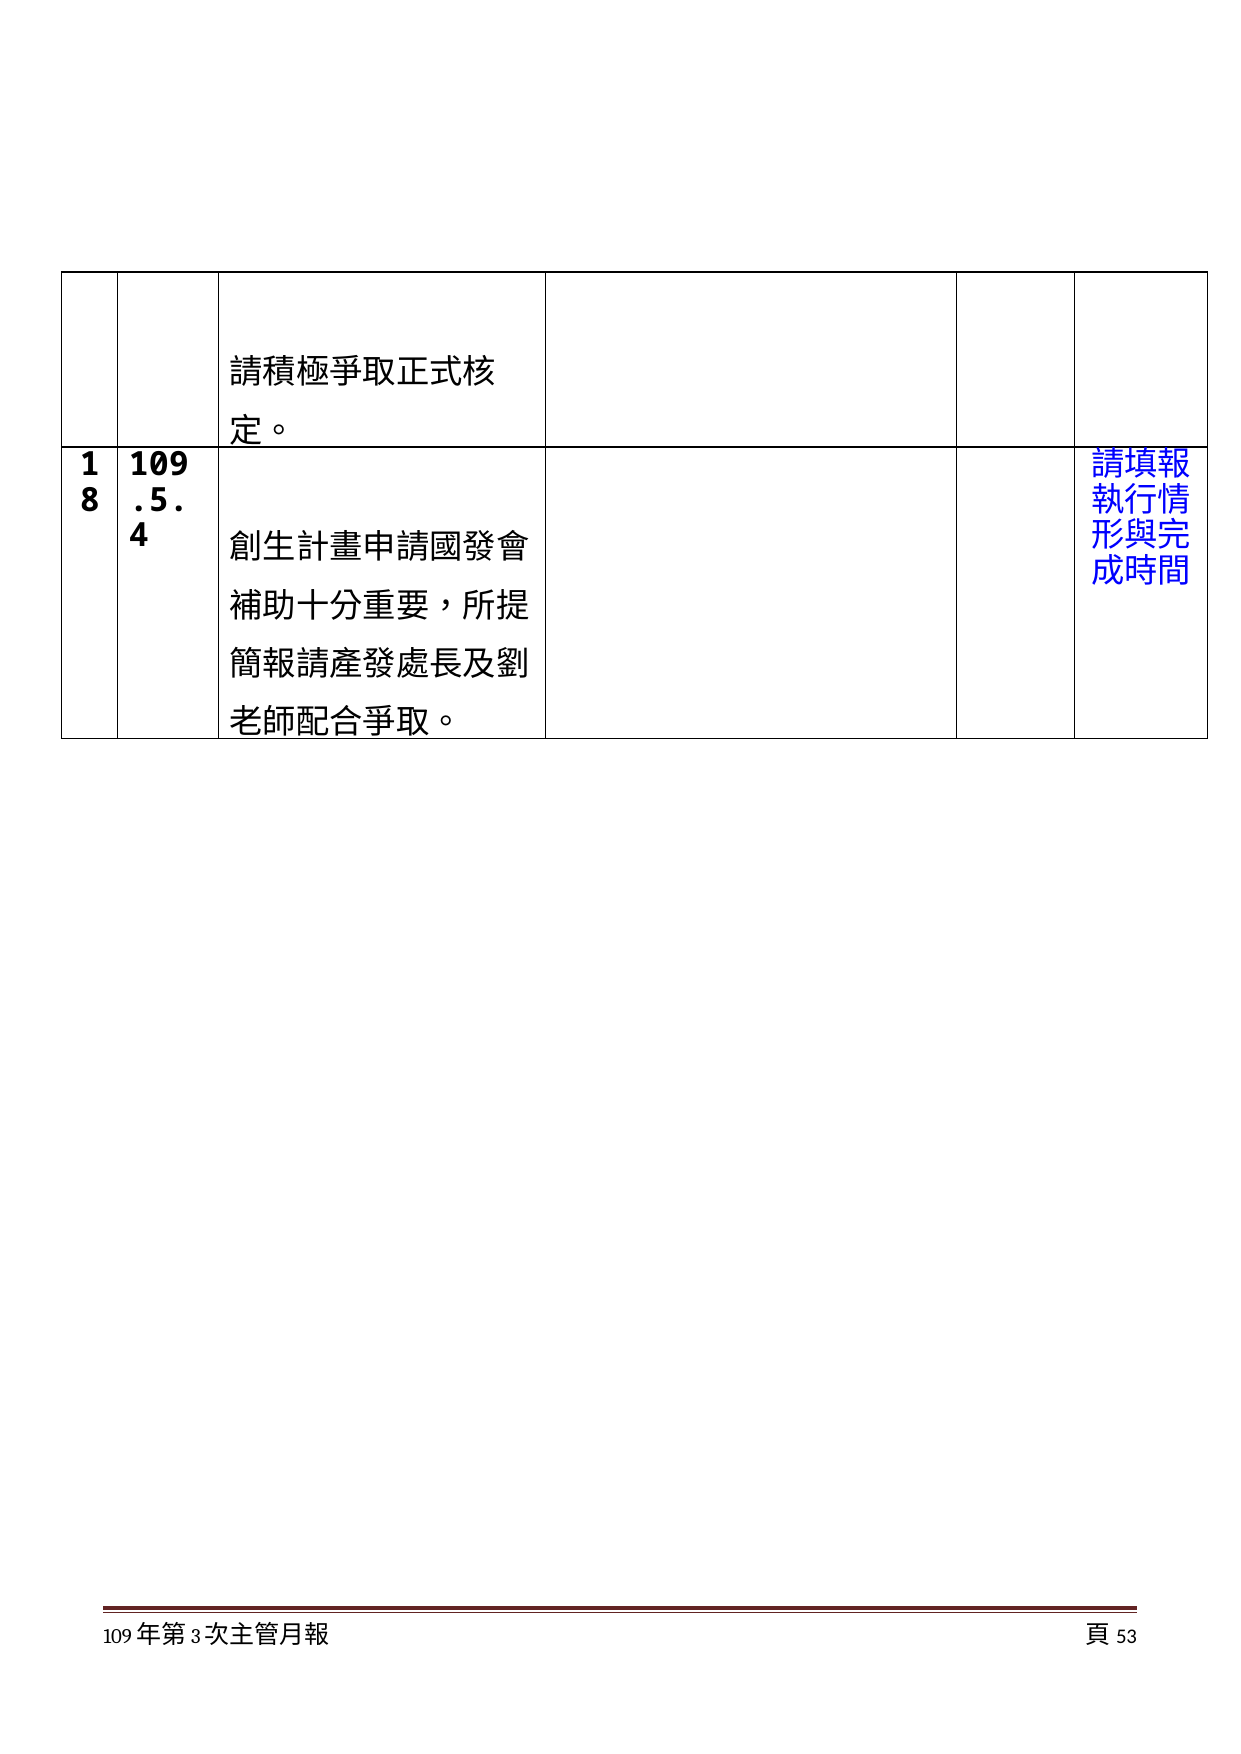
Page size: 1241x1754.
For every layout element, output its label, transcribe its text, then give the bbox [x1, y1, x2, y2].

table_cell [62, 273, 117, 446]
table_cell [957, 448, 1074, 738]
table_cell [118, 273, 218, 446]
table_cell [546, 448, 956, 738]
table_cell [546, 273, 956, 446]
table_cell 創生計畫申請國發會補助十分重要，所提簡報請產發處長及劉老師配合爭取。 [219, 448, 545, 738]
table_cell 請積極爭取正式核定。 [219, 273, 545, 446]
table_cell [957, 273, 1074, 446]
table_cell 109.5.4 [118, 448, 218, 738]
table_cell [1075, 273, 1207, 446]
table_cell 請填報 執行情形與完成時間 [1075, 448, 1207, 738]
table_cell 18 [62, 448, 117, 738]
